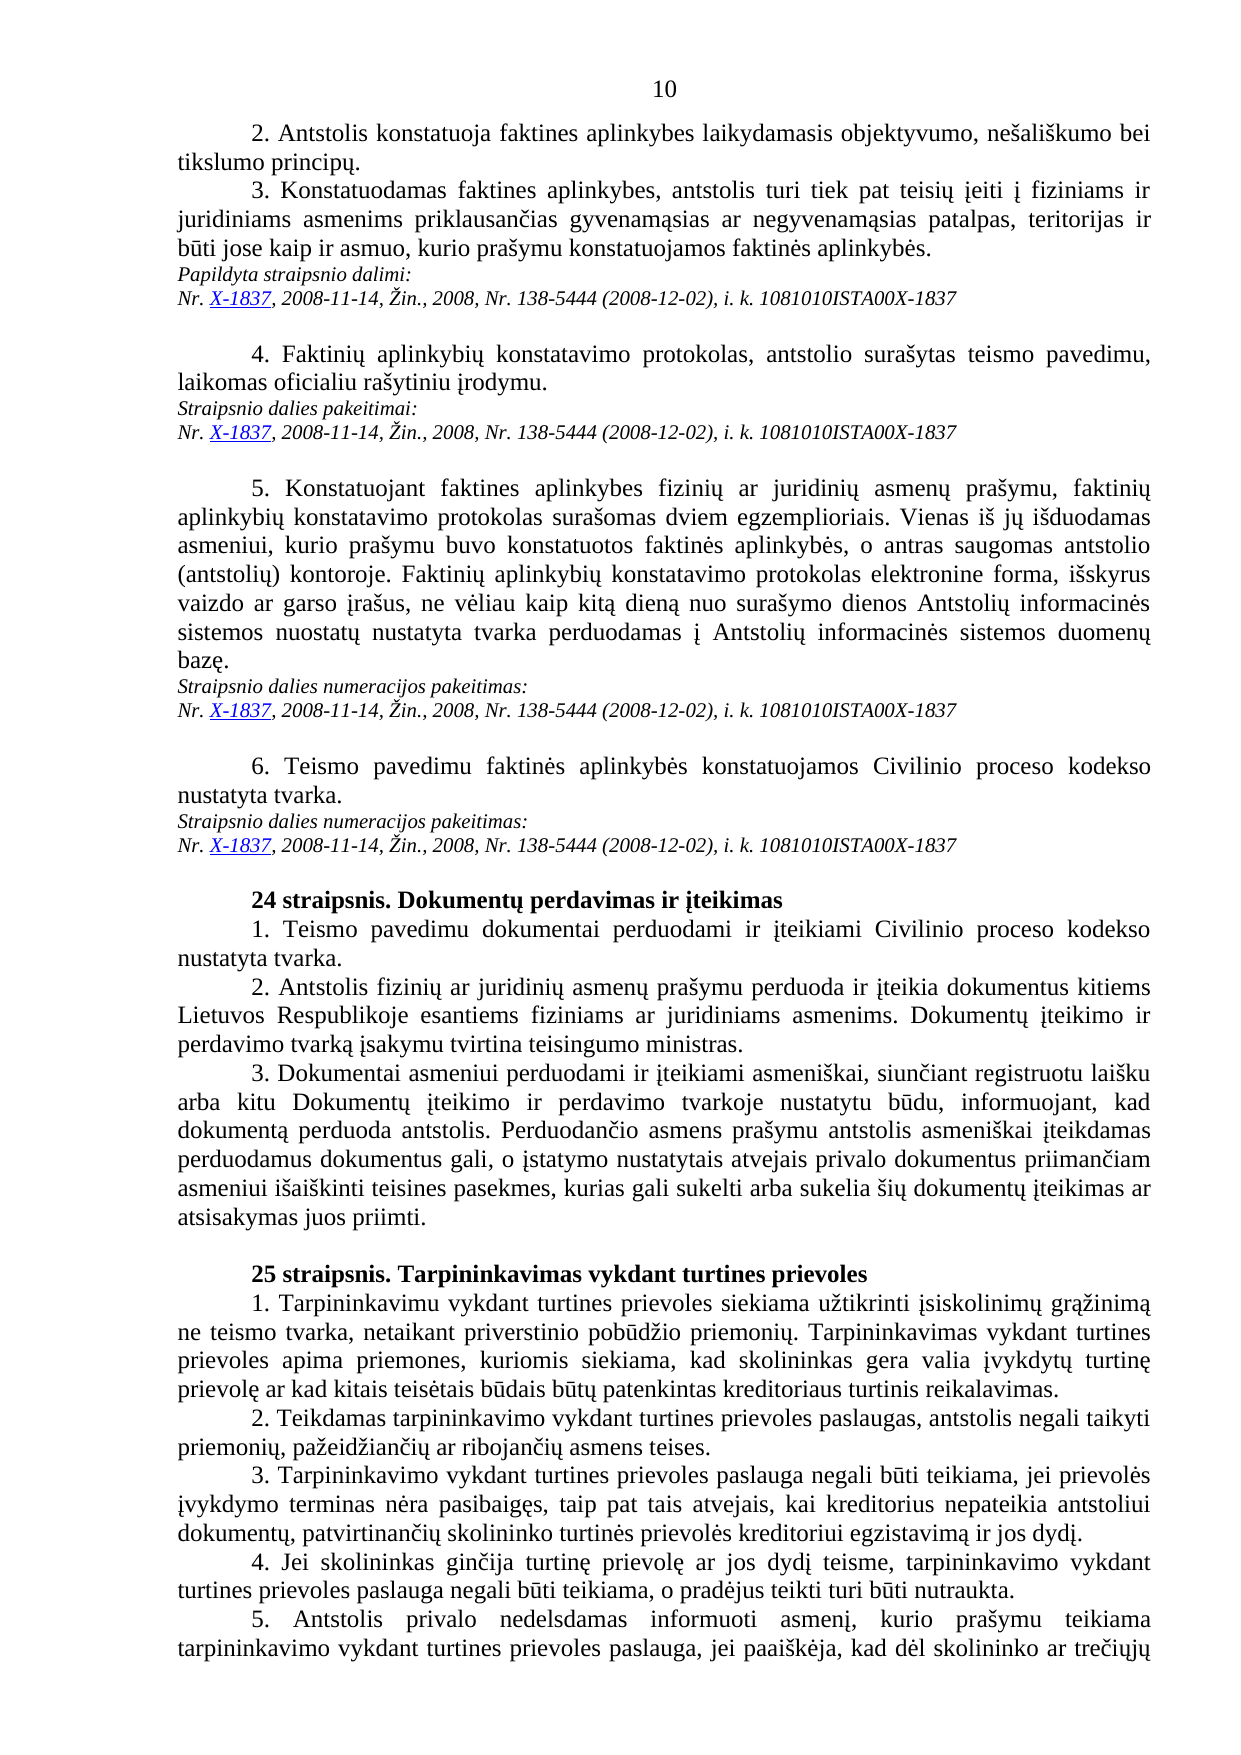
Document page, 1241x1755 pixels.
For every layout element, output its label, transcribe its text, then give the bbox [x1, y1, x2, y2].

text Straipsnio dalies numeracijos pakeitimas: [177, 674, 1152, 698]
text 3. Konstatuodamas faktines aplinkybes, antstolis turi tiek pat teisių įeiti į fiziniams ir juridiniams asmenims priklausančias gyvenamąsias ar negyvenamąsias patalpas, teritorijas ir būti jose kaip ir asmuo, kurio prašymu konstatuojamos faktinės aplinkybės. [177, 176, 1152, 262]
text 1. Teismo pavedimu dokumentai perduodami ir įteikiami Civilinio proceso kodekso nustatyta tvarka. [177, 914, 1152, 972]
text Nr. X-1837, 2008-11-14, Žin., 2008, Nr. 138-5444 (2008-12-02), i. k. 1081010ISTA00X-1837 [177, 420, 1152, 444]
text 5. Konstatuojant faktines aplinkybes fizinių ar juridinių asmenų prašymu, faktinių aplinkybių konstatavimo protokolas surašomas dviem egzemplioriais. Vienas iš jų išduodamas asmeniui, kurio prašymu buvo konstatuotos faktinės aplinkybės, o antras saugomas antstolio (antstolių) kontoroje. Faktinių aplinkybių konstatavimo protokolas elektronine forma, išskyrus vaizdo ar garso įrašus, ne vėliau kaip kitą dieną nuo surašymo dienos Antstolių informacinės sistemos nuostatų nustatyta tvarka perduodamas į Antstolių informacinės sistemos duomenų bazę. [177, 473, 1152, 674]
text 2. Antstolis fizinių ar juridinių asmenų prašymu perduoda ir įteikia dokumentus kitiems Lietuvos Respublikoje esantiems fiziniams ar juridiniams asmenims. Dokumentų įteikimo ir perdavimo tvarką įsakymu tvirtina teisingumo ministras. [177, 972, 1152, 1058]
text 25 straipsnis. Tarpininkavimas vykdant turtines prievoles [177, 1259, 1152, 1288]
text Nr. X-1837, 2008-11-14, Žin., 2008, Nr. 138-5444 (2008-12-02), i. k. 1081010ISTA00X-1837 [177, 698, 1152, 722]
text 2. Teikdamas tarpininkavimo vykdant turtines prievoles paslaugas, antstolis negali taikyti priemonių, pažeidžiančių ar ribojančių asmens teises. [177, 1403, 1152, 1461]
text 1. Tarpininkavimu vykdant turtines prievoles siekiama užtikrinti įsiskolinimų grąžinimą ne teismo tvarka, netaikant priverstinio pobūdžio priemonių. Tarpininkavimas vykdant turtines prievoles apima priemones, kuriomis siekiama, kad skolininkas gera valia įvykdytų turtinę prievolę ar kad kitais teisėtais būdais būtų patenkintas kreditoriaus turtinis reikalavimas. [177, 1288, 1152, 1403]
text Papildyta straipsnio dalimi: [177, 262, 1152, 286]
text 4. Jei skolininkas ginčija turtinę prievolę ar jos dydį teisme, tarpininkavimo vykdant turtines prievoles paslauga negali būti teikiama, o pradėjus teikti turi būti nutraukta. [177, 1547, 1152, 1604]
text Straipsnio dalies numeracijos pakeitimas: [177, 809, 1152, 833]
text 24 straipsnis. Dokumentų perdavimas ir įteikimas [177, 886, 1152, 914]
text Straipsnio dalies pakeitimai: [177, 396, 1152, 420]
text 5. Antstolis privalo nedelsdamas informuoti asmenį, kurio prašymu teikiama tarpininkavimo vykdant turtines prievoles paslauga, jei paaiškėja, kad dėl skolininko ar trečiųjų [177, 1604, 1152, 1662]
text 2. Antstolis konstatuoja faktines aplinkybes laikydamasis objektyvumo, nešališkumo bei tikslumo principų. [177, 118, 1152, 176]
text 4. Faktinių aplinkybių konstatavimo protokolas, antstolio surašytas teismo pavedimu, laikomas oficialiu rašytiniu įrodymu. [177, 339, 1152, 396]
text 3. Dokumentai asmeniui perduodami ir įteikiami asmeniškai, siunčiant registruotu laišku arba kitu Dokumentų įteikimo ir perdavimo tvarkoje nustatytu būdu, informuojant, kad dokumentą perduoda antstolis. Perduodančio asmens prašymu antstolis asmeniškai įteikdamas perduodamus dokumentus gali, o įstatymo nustatytais atvejais privalo dokumentus priimančiam asmeniui išaiškinti teisines pasekmes, kurias gali sukelti arba sukelia šių dokumentų įteikimas ar atsisakymas juos priimti. [177, 1058, 1152, 1231]
text 6. Teismo pavedimu faktinės aplinkybės konstatuojamos Civilinio proceso kodekso nustatyta tvarka. [177, 751, 1152, 809]
text 3. Tarpininkavimo vykdant turtines prievoles paslauga negali būti teikiama, jei prievolės įvykdymo terminas nėra pasibaigęs, taip pat tais atvejais, kai kreditorius nepateikia antstoliui dokumentų, patvirtinančių skolininko turtinės prievolės kreditoriui egzistavimą ir jos dydį. [177, 1461, 1152, 1547]
text Nr. X-1837, 2008-11-14, Žin., 2008, Nr. 138-5444 (2008-12-02), i. k. 1081010ISTA00X-1837 [177, 286, 1152, 310]
text Nr. X-1837, 2008-11-14, Žin., 2008, Nr. 138-5444 (2008-12-02), i. k. 1081010ISTA00X-1837 [177, 833, 1152, 857]
